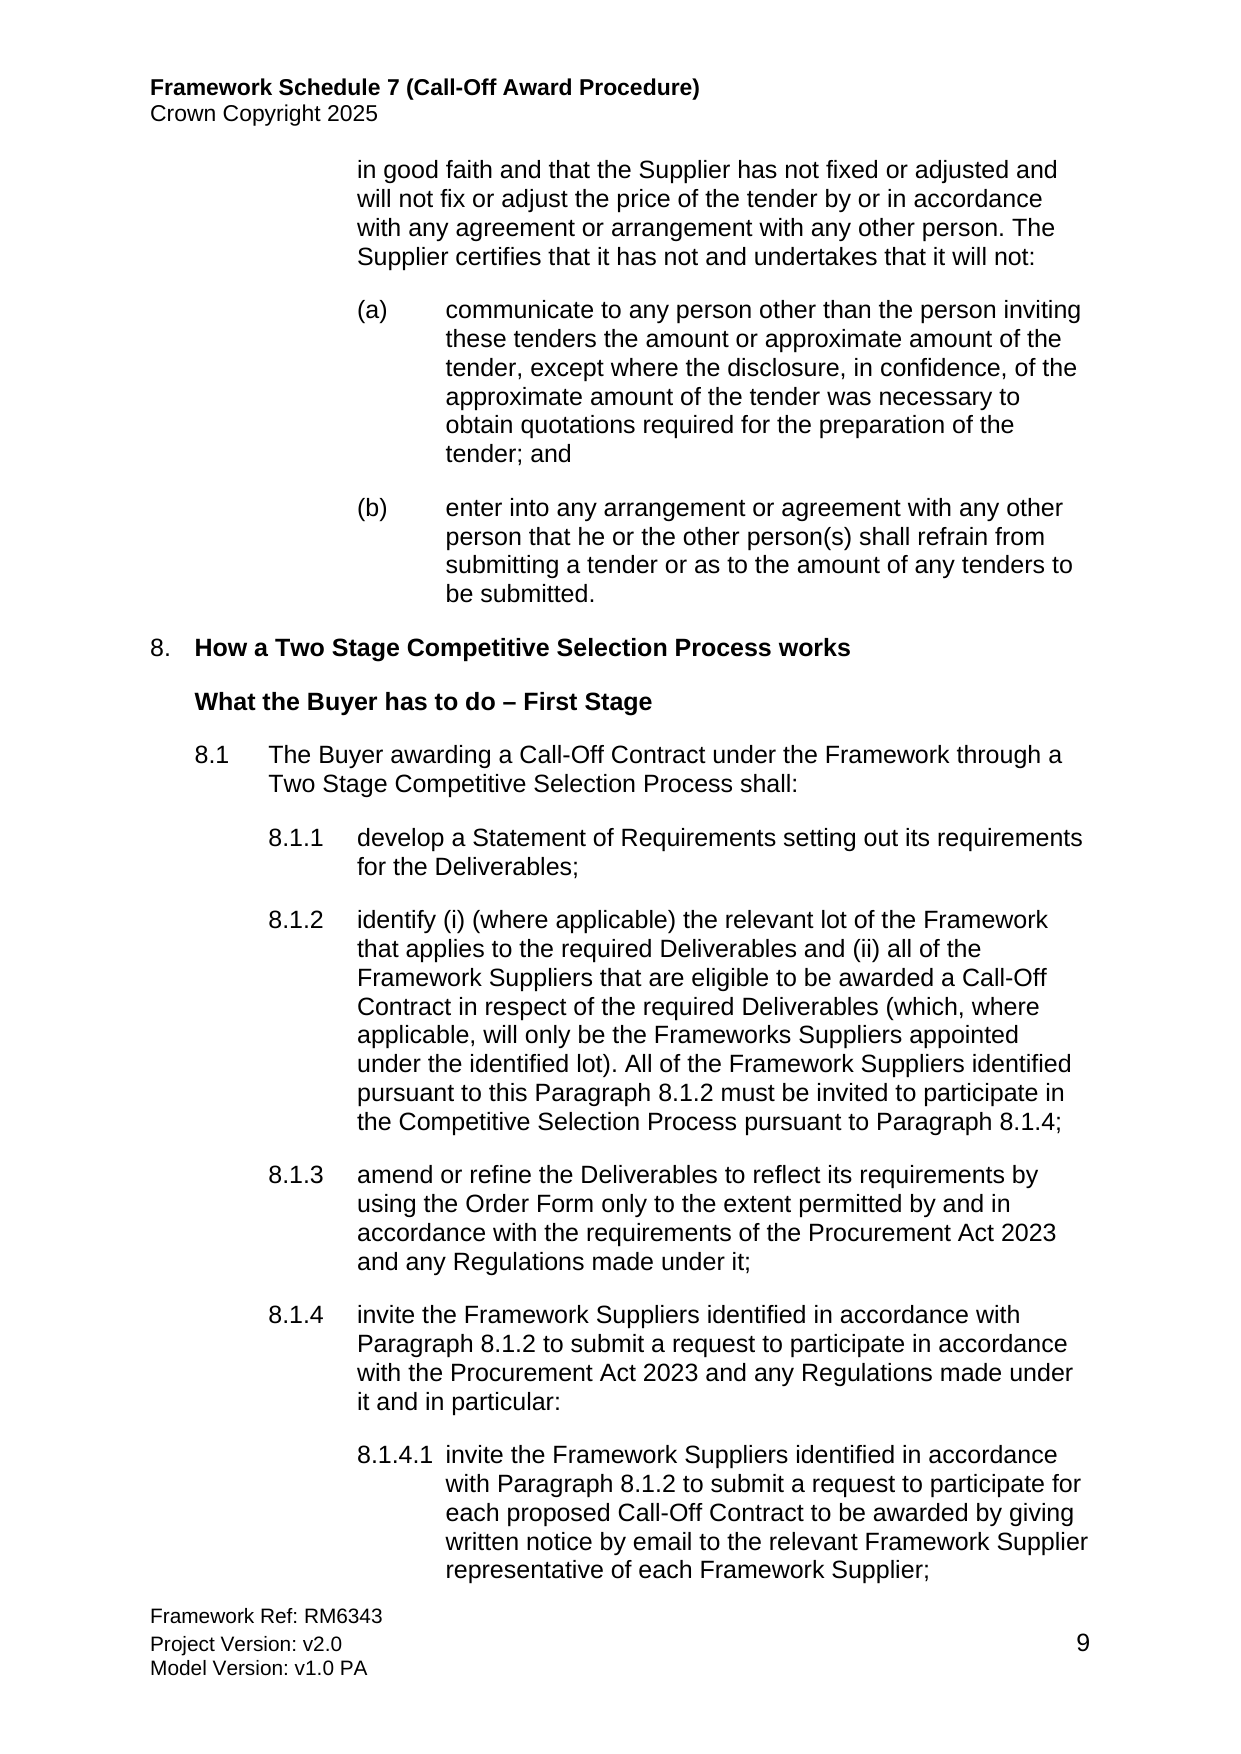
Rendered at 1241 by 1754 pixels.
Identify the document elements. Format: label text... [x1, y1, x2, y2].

list invite the Framework Suppliers identified in accordance with Paragraph 8.1.2 to submit a request to participate in accordance with the Procurement Act 2023 and any Regulations made under it and in particular: [268, 1300, 1090, 1415]
list in good faith and that the Supplier has not fixed or adjusted and will not fix or adjust the price of the tender by or in accordance with any agreement or arrangement with any other person. The Supplier certifies that it has not and undertakes that it will not: [268, 155, 1090, 270]
list The Buyer awarding a Call-Off Contract under the Framework through a Two Stage Competitive Selection Process shall: [194, 740, 1090, 798]
list communicate to any person other than the person inviting these tenders the amount or approximate amount of the tender, except where the disclosure, in confidence, of the approximate amount of the tender was necessary to obtain quotations required for the preparation of the tender; and [357, 295, 1090, 468]
list How a Two Stage Competitive Selection Process works [150, 633, 1090, 661]
list develop a Statement of Requirements setting out its requirements for the Deliverables; [268, 823, 1090, 880]
list identify (i) (where applicable) the relevant lot of the Framework that applies to the required Deliverables and (ii) all of the Framework Suppliers that are eligible to be awarded a Call-Off Contract in respect of the required Deliverables (which, where applicable, will only be the Frameworks Suppliers appointed under the identified lot). All of the Framework Suppliers identified pursuant to this Paragraph 8.1.2 must be invited to participate in the Competitive Selection Process pursuant to Paragraph 8.1.4; [268, 905, 1090, 1135]
list enter into any arrangement or agreement with any other person that he or the other person(s) shall refrain from submitting a tender or as to the amount of any tenders to be submitted. [357, 493, 1090, 608]
text What the Buyer has to do – First Stage [194, 686, 1090, 715]
list amend or refine the Deliverables to reflect its requirements by using the Order Form only to the extent permitted by and in accordance with the requirements of the Procurement Act 2023 and any Regulations made under it; [268, 1160, 1090, 1275]
list invite the Framework Suppliers identified in accordance with Paragraph 8.1.2 to submit a request to participate for each proposed Call-Off Contract to be awarded by giving written notice by email to the relevant Framework Supplier representative of each Framework Supplier; [357, 1440, 1090, 1584]
